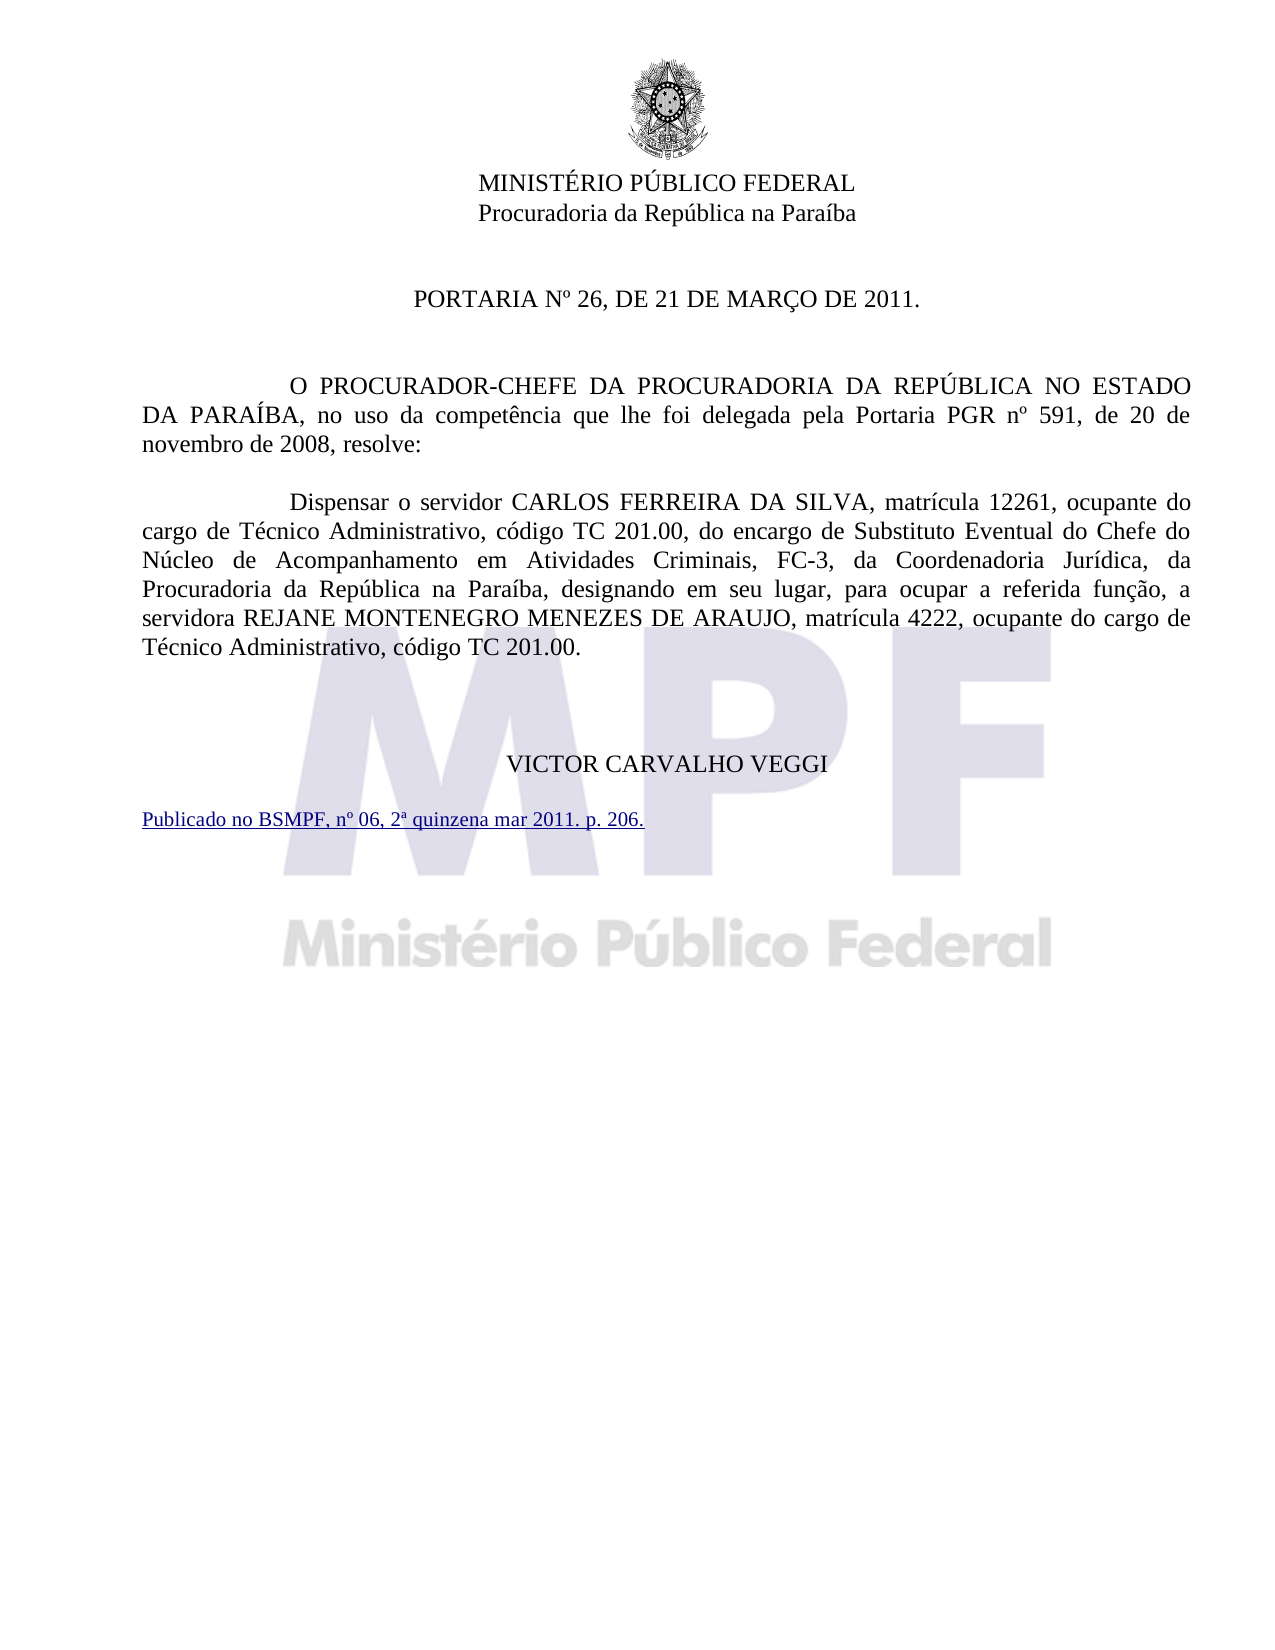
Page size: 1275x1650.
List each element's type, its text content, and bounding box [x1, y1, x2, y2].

text O PROCURADOR-CHEFE DA PROCURADORIA DA REPÚBLICA NO ESTADO DA PARAÍBA, no uso da competência que lhe foi delegada pela Portaria PGR nº 591, de 20 de novembro de 2008, resolve: [142, 371, 1192, 458]
text Publicado no BSMPF, nº 06, 2ª quinzena mar 2011. p. 206. [142, 807, 1192, 831]
picture [625, 52, 709, 160]
picture [283, 661, 1051, 748]
text MINISTÉRIO PÚBLICO FEDERAL [142, 168, 1192, 197]
text Dispensar o servidor CARLOS FERREIRA DA SILVA, matrícula 12261, ocupante do cargo de Técnico Administrativo, código TC 201.00, do encargo de Substituto Eventual do Chefe do Núcleo de Acompanhamento em Atividades Criminais, FC-3, da Coordenadoria Jurídica, da Procuradoria da República na Paraíba, designando em seu lugar, para ocupar a referida função, a servidora REJANE MONTENEGRO MENEZES DE ARAUJO, matrícula 4222, ocupante do cargo de Técnico Administrativo, código TC 201.00. [142, 487, 1192, 661]
picture [283, 831, 1051, 967]
text VICTOR CARVALHO VEGGI [142, 748, 1192, 778]
picture [283, 778, 1051, 807]
text PORTARIA Nº 26, DE 21 DE MARÇO DE 2011. [142, 283, 1192, 313]
text Procuradoria da República na Paraíba [142, 197, 1192, 226]
